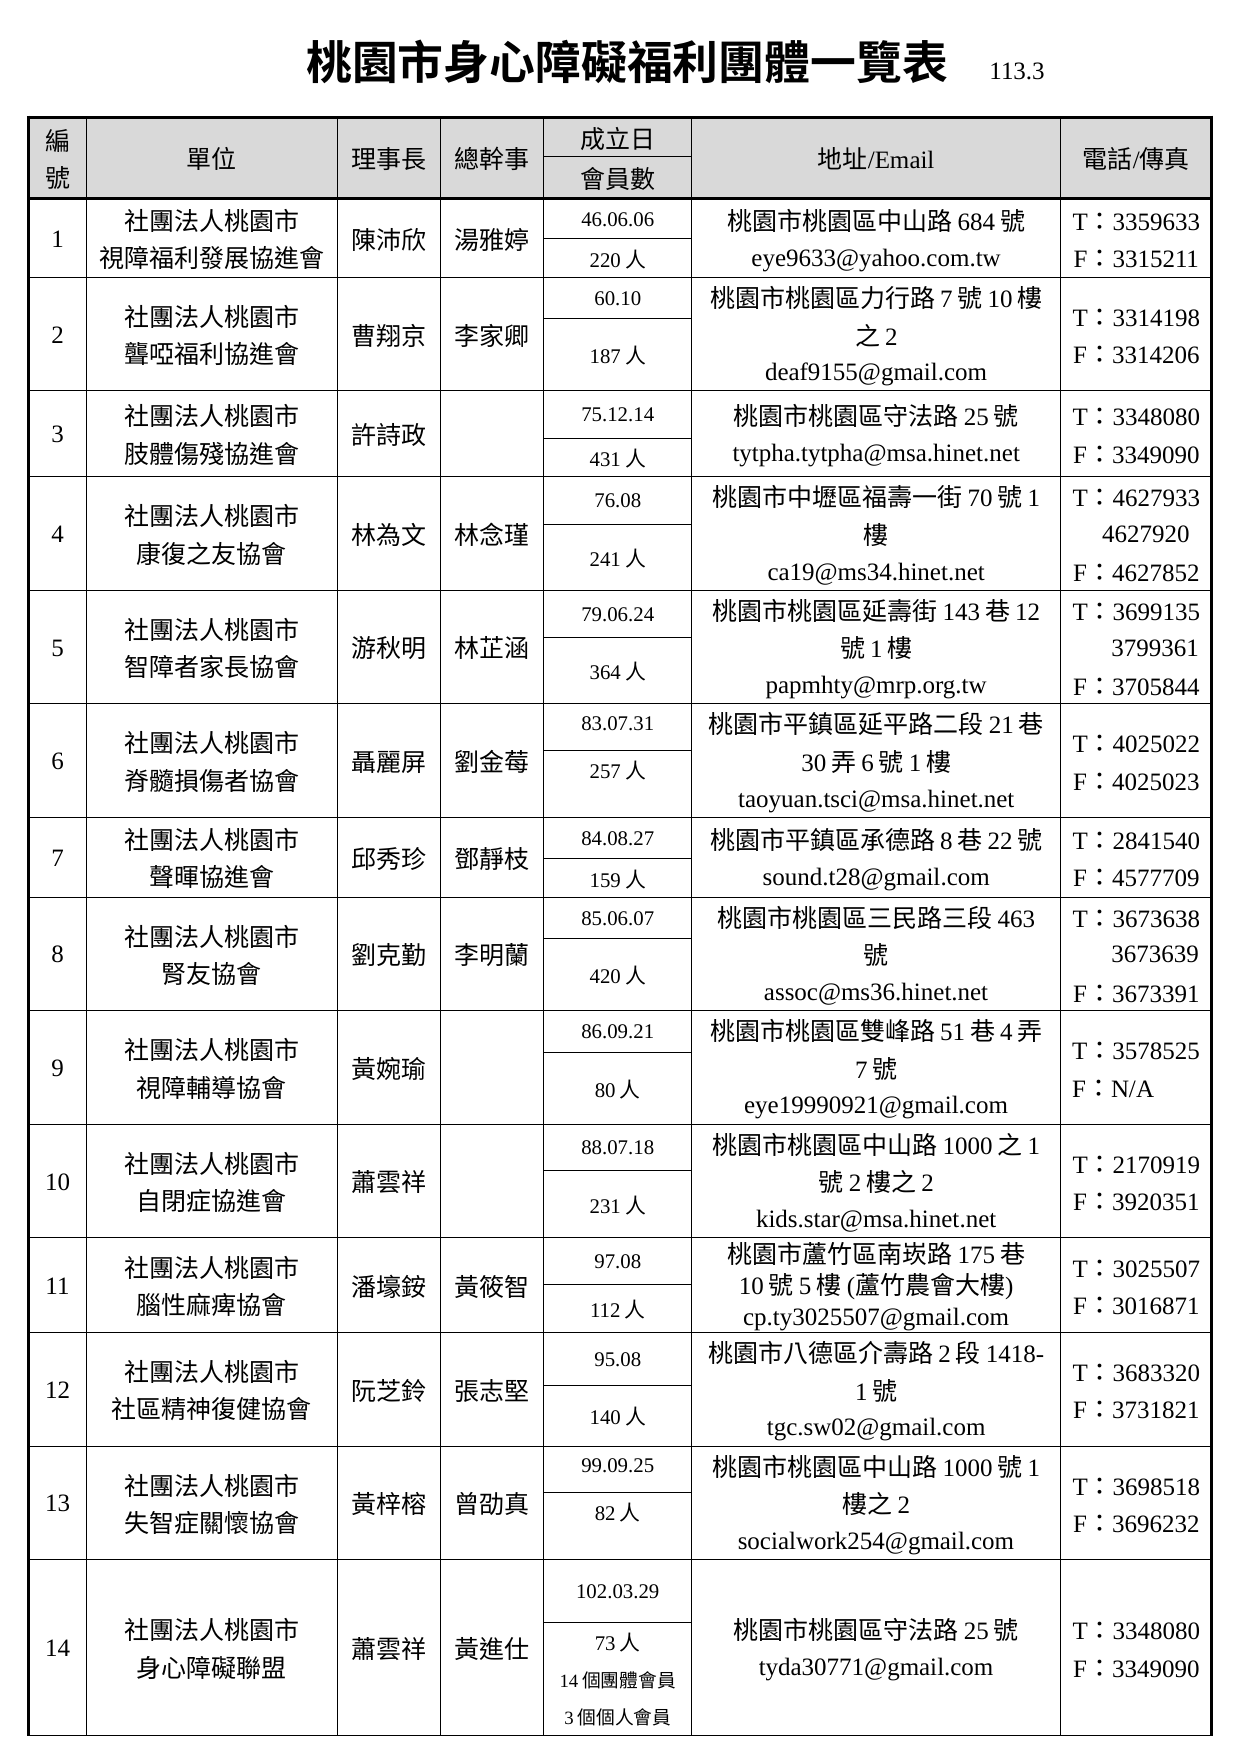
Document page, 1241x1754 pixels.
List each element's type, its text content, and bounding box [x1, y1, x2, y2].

table_cell 2 [30, 278, 86, 390]
table_cell T：4025022 F：4025023 [1061, 704, 1210, 817]
table_cell 3 [30, 391, 86, 476]
table_cell 社團法人桃園市 肢體傷殘協進會 [87, 391, 337, 476]
table_cell 8 [30, 898, 86, 1010]
table_cell 6 [30, 704, 86, 817]
table_cell 劉金莓 [441, 704, 543, 817]
table_cell 79.06.24 [544, 591, 691, 637]
table_cell 邱秀珍 [338, 818, 440, 897]
table_cell 431人 [544, 439, 691, 476]
table_cell 99.09.25 [544, 1447, 691, 1492]
table_cell 社團法人桃園市 失智症關懷協會 [87, 1447, 337, 1559]
table_cell 桃園市八德區介壽路2段1418-1號 tgc.sw02@gmail.com [692, 1333, 1060, 1446]
table_cell 曾劭真 [441, 1447, 543, 1559]
table_cell 86.09.21 [544, 1011, 691, 1052]
table_cell 159人 [544, 859, 691, 897]
table_cell 桃園市桃園區三民路三段463號 assoc@ms36.hinet.net [692, 898, 1060, 1010]
table_cell 7 [30, 818, 86, 897]
table_cell T：3348080 F：3349090 [1061, 391, 1210, 476]
table_cell [441, 1125, 543, 1237]
table_cell 聶麗屏 [338, 704, 440, 817]
table_cell 黃婉瑜 [338, 1011, 440, 1124]
table_cell T：3698518 F：3696232 [1061, 1447, 1210, 1559]
table_cell 73人 14個團體會員 3個個人會員 [544, 1623, 691, 1735]
table_cell 桃園市桃園區中山路1000之1號2樓之2 kids.star@msa.hinet.net [692, 1125, 1060, 1237]
table_cell 241人 [544, 525, 691, 590]
table_cell T：2170919 F：3920351 [1061, 1125, 1210, 1237]
table_cell [441, 1011, 543, 1124]
table_cell 會員數 [544, 157, 691, 197]
table_cell [441, 391, 543, 476]
table_cell 黃梓榕 [338, 1447, 440, 1559]
table_cell 85.06.07 [544, 898, 691, 938]
table_cell 社團法人桃園市 腦性麻痺協會 [87, 1238, 337, 1332]
table_cell 13 [30, 1447, 86, 1559]
table_cell 社團法人桃園市 聾啞福利協進會 [87, 278, 337, 390]
table_cell 桃園市桃園區守法路25號 tytpha.tytpha@msa.hinet.net [692, 391, 1060, 476]
text 桃園市身心障礙福利團體一覽表 113.3 [75, 22, 1184, 97]
table_cell 社團法人桃園市 脊髓損傷者協會 [87, 704, 337, 817]
table_cell T：3348080 F：3349090 [1061, 1560, 1210, 1735]
table_header 電話/傳真 [1061, 119, 1210, 197]
table_cell 劉克勤 [338, 898, 440, 1010]
table_cell 220人 [544, 239, 691, 277]
table_cell 桃園市桃園區雙峰路51巷4弄7號 eye19990921@gmail.com [692, 1011, 1060, 1124]
table_header 成立日 [544, 119, 691, 156]
table_header 理事長 [338, 119, 440, 197]
table_cell T：3578525 F：N/A [1061, 1011, 1210, 1124]
table_header 地址/Email [692, 119, 1060, 197]
table_cell 桃園市蘆竹區南崁路175巷 10號5樓 (蘆竹農會大樓) cp.ty3025507@gmail.com [692, 1238, 1060, 1332]
table_cell 桃園市桃園區中山路684號 eye9633@yahoo.com.tw [692, 200, 1060, 277]
table_cell 陳沛欣 [338, 200, 440, 277]
table_cell 95.08 [544, 1333, 691, 1385]
table_cell 潘壕銨 [338, 1238, 440, 1332]
table_cell T：3699135 3799361 F：3705844 [1061, 591, 1210, 703]
table_cell 張志堅 [441, 1333, 543, 1446]
table_cell 社團法人桃園市 身心障礙聯盟 [87, 1560, 337, 1735]
table_cell 4 [30, 477, 86, 590]
table_cell 社團法人桃園市 腎友協會 [87, 898, 337, 1010]
table_cell 76.08 [544, 477, 691, 523]
table_cell 102.03.29 [544, 1560, 691, 1622]
table_cell 社團法人桃園市 智障者家長協會 [87, 591, 337, 703]
table_cell 桃園市桃園區中山路1000號1樓之2 socialwork254@gmail.com [692, 1447, 1060, 1559]
table_cell T：3314198 F：3314206 [1061, 278, 1210, 390]
table_cell 桃園市桃園區力行路7號10樓之2 deaf9155@gmail.com [692, 278, 1060, 390]
table_cell 社團法人桃園市 康復之友協會 [87, 477, 337, 590]
table_cell 187人 [544, 319, 691, 390]
table_cell 112人 [544, 1285, 691, 1332]
table_cell 10 [30, 1125, 86, 1237]
table_cell T：4627933 4627920 F：4627852 [1061, 477, 1210, 590]
table_cell 84.08.27 [544, 818, 691, 858]
table_cell 李家卿 [441, 278, 543, 390]
table_cell 林念瑾 [441, 477, 543, 590]
table_cell 社團法人桃園市 社區精神復健協會 [87, 1333, 337, 1446]
table_cell 11 [30, 1238, 86, 1332]
table_cell T：2841540 F：4577709 [1061, 818, 1210, 897]
table_cell 桃園市桃園區守法路25號 tyda30771@gmail.com [692, 1560, 1060, 1735]
table_cell 社團法人桃園市 視障輔導協會 [87, 1011, 337, 1124]
table_cell 許詩政 [338, 391, 440, 476]
table_cell 社團法人桃園市 聲暉協進會 [87, 818, 337, 897]
table_cell 80人 [544, 1053, 691, 1124]
table_cell 231人 [544, 1171, 691, 1237]
table_header 單位 [87, 119, 337, 197]
table_cell 湯雅婷 [441, 200, 543, 277]
table_cell 420人 [544, 939, 691, 1010]
table_cell 桃園市中壢區福壽一街70號1樓 ca19@ms34.hinet.net [692, 477, 1060, 590]
table_cell 蕭雲祥 [338, 1560, 440, 1735]
table_cell 桃園市平鎮區延平路二段21巷30弄6號1樓 taoyuan.tsci@msa.hinet.net [692, 704, 1060, 817]
table_cell 364人 [544, 638, 691, 703]
table_cell 14 [30, 1560, 86, 1735]
table_cell T：3359633 F：3315211 [1061, 200, 1210, 277]
table_header 編號 [30, 119, 86, 197]
table_cell 社團法人桃園市 視障福利發展協進會 [87, 200, 337, 277]
table_cell 阮芝鈴 [338, 1333, 440, 1446]
table_cell 1 [30, 200, 86, 277]
table_cell 桃園市桃園區延壽街143巷12號1樓 papmhty@mrp.org.tw [692, 591, 1060, 703]
table_cell 林芷涵 [441, 591, 543, 703]
table_cell 46.06.06 [544, 200, 691, 238]
table_cell T：3683320 F：3731821 [1061, 1333, 1210, 1446]
table_cell 60.10 [544, 278, 691, 318]
table_cell 鄧靜枝 [441, 818, 543, 897]
table_header 總幹事 [441, 119, 543, 197]
table_cell 曹翔京 [338, 278, 440, 390]
table_cell 257人 [544, 751, 691, 817]
table_cell 82人 [544, 1493, 691, 1559]
table_cell 李明蘭 [441, 898, 543, 1010]
table_cell 黃進仕 [441, 1560, 543, 1735]
table_cell 140人 [544, 1386, 691, 1446]
table_cell 5 [30, 591, 86, 703]
table_cell 社團法人桃園市 自閉症協進會 [87, 1125, 337, 1237]
table_cell 9 [30, 1011, 86, 1124]
table_cell 12 [30, 1333, 86, 1446]
table_cell 蕭雲祥 [338, 1125, 440, 1237]
table_cell 75.12.14 [544, 391, 691, 438]
table_cell 林為文 [338, 477, 440, 590]
table_cell 黃筱智 [441, 1238, 543, 1332]
table_cell 游秋明 [338, 591, 440, 703]
table_cell T：3673638 3673639 F：3673391 [1061, 898, 1210, 1010]
table_cell 97.08 [544, 1238, 691, 1284]
table_cell T：3025507 F：3016871 [1061, 1238, 1210, 1332]
table_cell 83.07.31 [544, 704, 691, 749]
table_cell 桃園市平鎮區承德路8巷22號 sound.t28@gmail.com [692, 818, 1060, 897]
table_cell 88.07.18 [544, 1125, 691, 1170]
